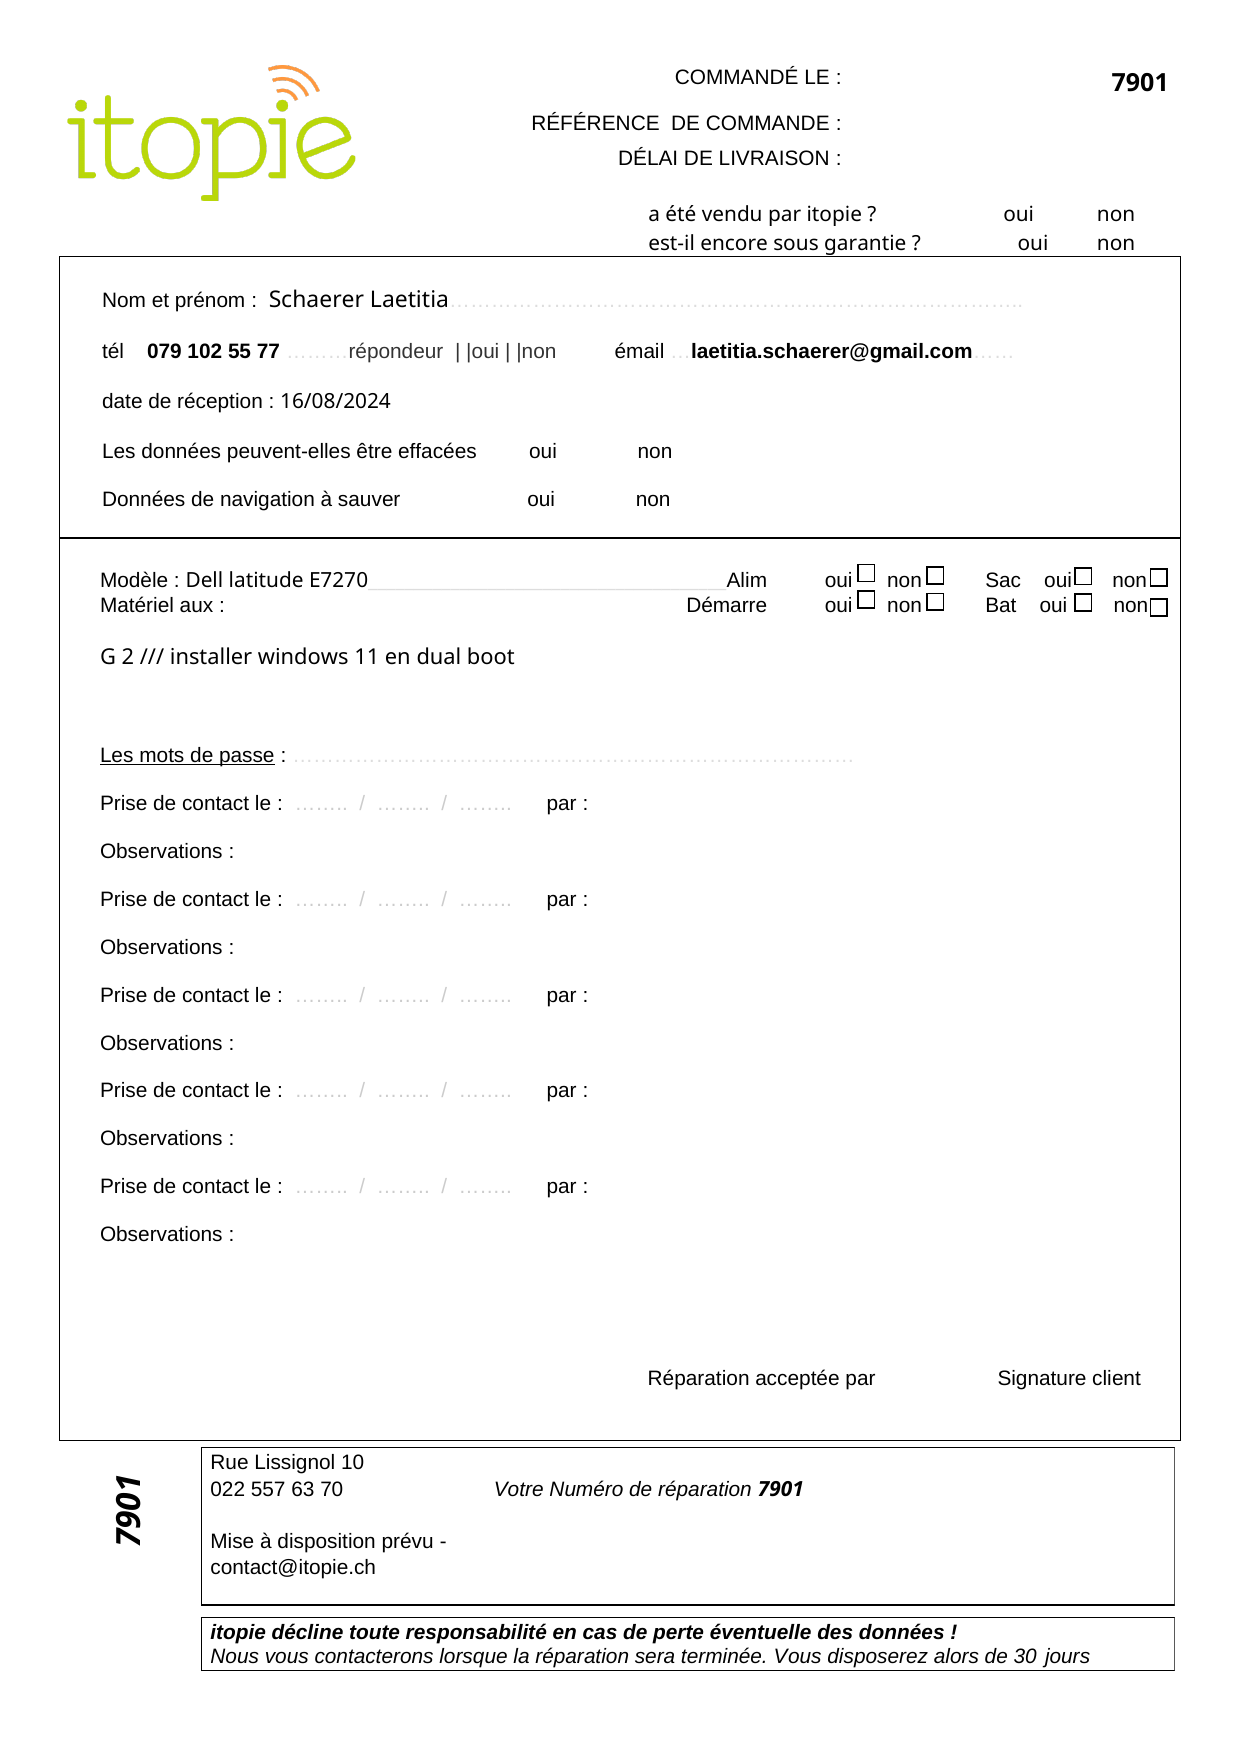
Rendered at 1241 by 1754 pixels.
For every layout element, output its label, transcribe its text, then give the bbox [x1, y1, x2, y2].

text Les données peuvent-elles être effacées oui non [60, 436, 1180, 463]
text Les mots de passe : ……………………………………………………………………… [60, 740, 1180, 767]
text Modèle : Dell latitude E7270 Alim oui non Sac oui non [879, 562, 925, 590]
text Prise de contact le : …….. / …….. / …….. par : [60, 788, 1180, 815]
text Observations : [60, 931, 1180, 958]
text Prise de contact le : …….. / …….. / …….. par : [60, 883, 1180, 911]
table_cell itopie décline toute responsabilité en cas de perte éventuelle des données ! Nous vous contacterons lorsque la réparation sera terminée. Vous disposerez alors de 30 jours [195, 1611, 1180, 1677]
text Prise de contact le : …….. / …….. / …….. par : [60, 979, 1180, 1006]
text tél 079 102 55 77 ………répondeur | |oui | |non émail …laetitia.schaerer@gmail.com…… [60, 335, 1180, 362]
text date de réception : 16/08/2024 [60, 383, 1180, 415]
picture [67, 65, 356, 201]
text G 2 /// installer windows 11 en dual boot [60, 638, 1180, 671]
text Observations : [60, 1027, 1180, 1054]
text Observations : [60, 1123, 1180, 1150]
table_header 7901 [59, 1441, 195, 1677]
text Modèle : Dell latitude E7270 Alim oui non Sac oui non [60, 562, 856, 590]
text Prise de contact le : …….. / …….. / …….. par : [60, 1075, 1180, 1102]
text Observations : [60, 836, 1180, 863]
text Nom et prénom : Schaerer Laetitia……………………………………………………………………….. [60, 280, 1180, 314]
text Prise de contact le : …….. / …….. / …….. par : [60, 1171, 1180, 1198]
table_header 7901 [847, 59, 1180, 104]
text Observations : [60, 1219, 1180, 1246]
table_cell [847, 105, 1180, 140]
text Matériel aux : Démarre oui non Bat oui non [60, 590, 1180, 617]
table_header Rue Lissignol 10 022 557 63 70 Votre Numéro de réparation 7901 Mise à disposition prévu - contact@itopie.ch [195, 1441, 1180, 1611]
table_header COMMANDÉ LE : [490, 59, 847, 104]
text Modèle : Dell latitude E7270 Alim oui non Sac oui non [948, 562, 1180, 590]
text est-il encore sous garantie ? oui non [59, 228, 1181, 256]
text Réparation acceptée par Signature client [60, 1363, 1180, 1390]
table_cell DÉLAI DE LIVRAISON : [490, 140, 847, 175]
text Données de navigation à sauver oui non [60, 484, 1180, 511]
table_cell [847, 140, 1180, 175]
table_cell RÉFÉRENCE DE COMMANDE : [490, 105, 847, 140]
text a été vendu par itopie ? oui non [59, 199, 1181, 228]
